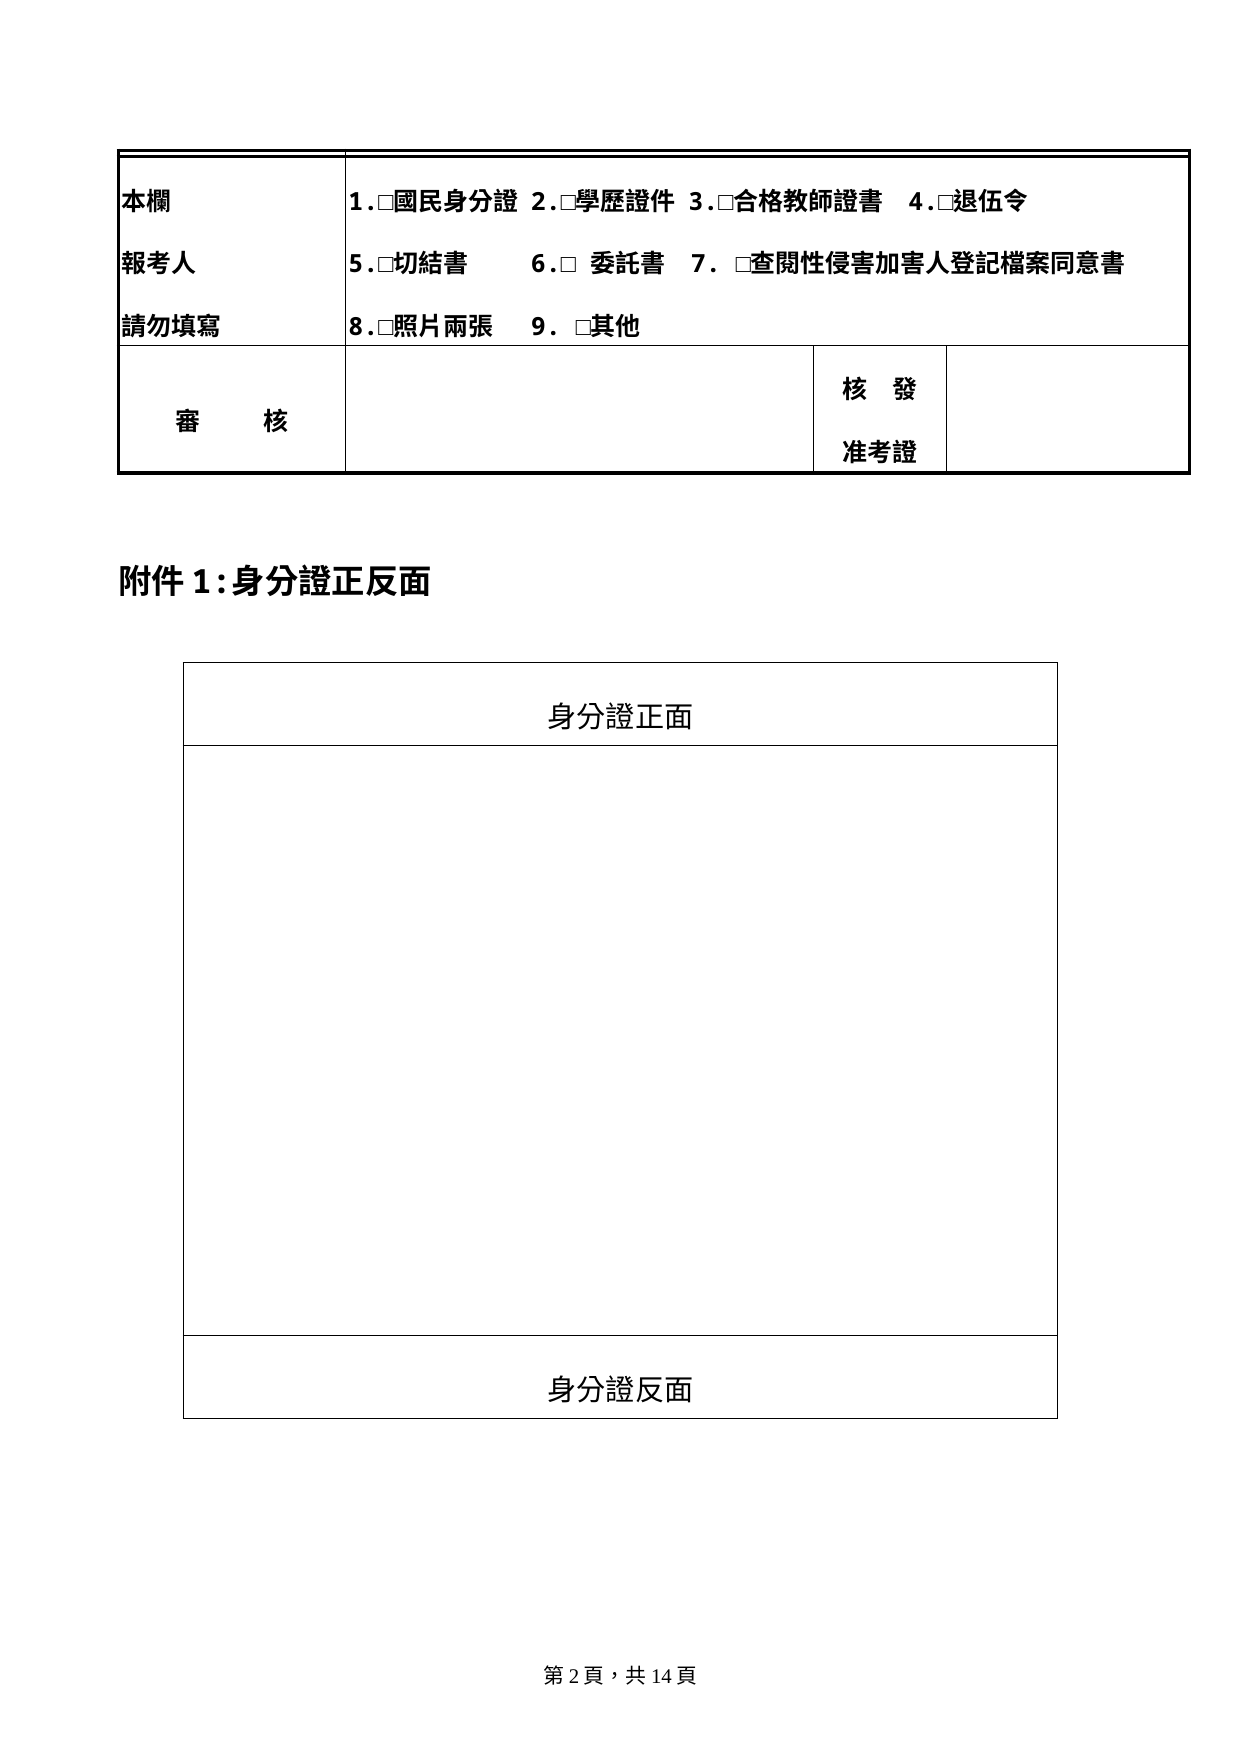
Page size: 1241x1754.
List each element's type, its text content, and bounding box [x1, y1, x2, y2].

table_cell [947, 346, 1188, 471]
table_cell 1.□國民身分證 2.□學歷證件 3.□合格教師證書 4.□退伍令 5.□切結書 6.□ 委託書 7. □查閱性侵害加害人登記檔案同意書 8.□照片兩張 9. □其他 [346, 158, 1188, 345]
table_cell 核 發 准考證 [814, 346, 946, 471]
table_cell [184, 746, 1057, 1335]
text 附件1:身分證正反面 [118, 537, 1122, 599]
table_cell 本欄 報考人 請勿填寫 [120, 158, 345, 345]
table_cell 身分證反面 [184, 1336, 1057, 1418]
table_header 身分證正面 [184, 663, 1057, 745]
table_cell 審 核 [120, 346, 345, 471]
table_cell [346, 346, 813, 471]
